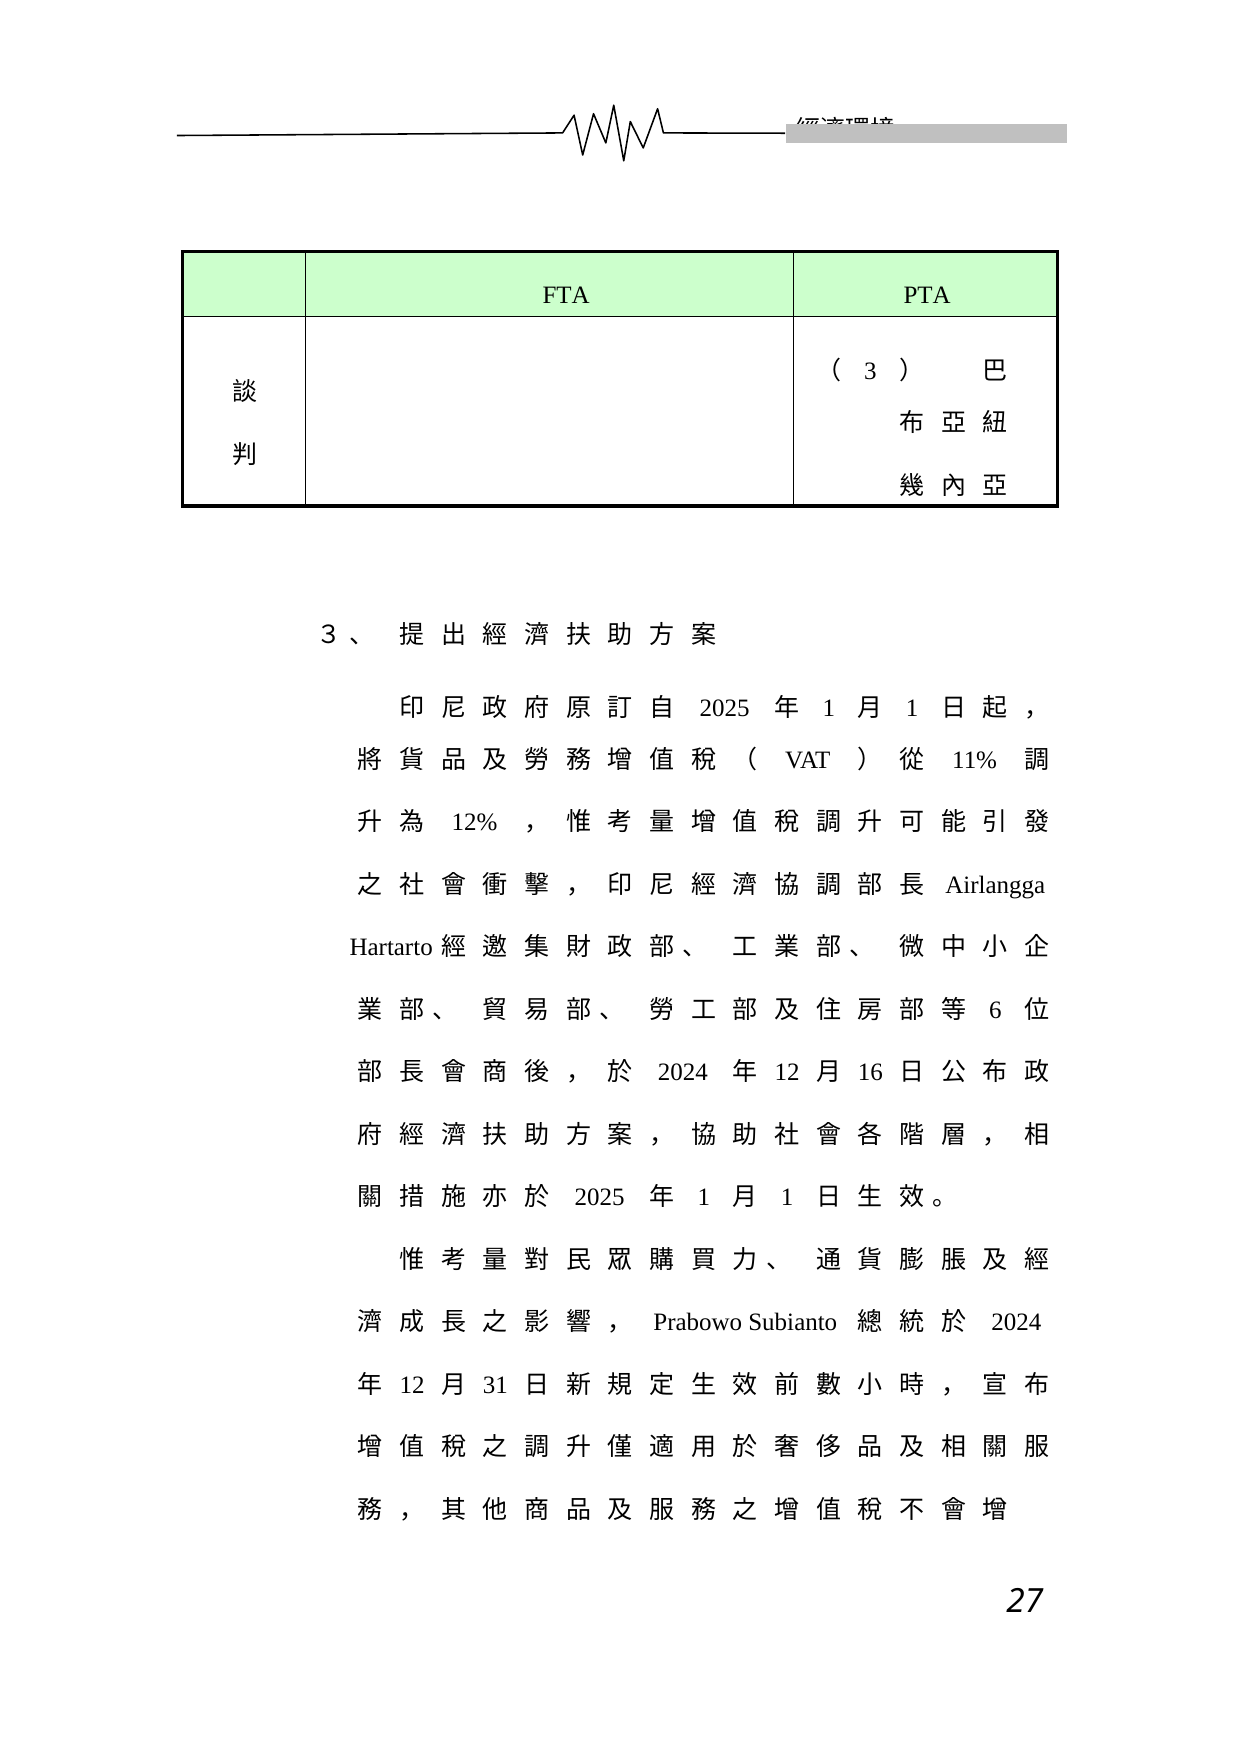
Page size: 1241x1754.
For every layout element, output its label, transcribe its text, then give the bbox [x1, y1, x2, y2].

text 惟考量對民眾購買力、通貨膨脹及經濟成長之影響，Prabowo Subianto總統於2024年12月31日新規定生效前數小時，宣布增值稅之調升僅適用於奢侈品及相關服務，其他商品及服務之增值稅不會增 [330, 1216, 1058, 1528]
text ３、提出經濟扶助方案 [281, 591, 1058, 653]
text 印尼政府原訂自2025年1月1日起，將貨品及勞務增值稅（VAT）從11%調升為12%，惟考量增值稅調升可能引發之社會衝擊，印尼經濟協調部長Airlangga Hartarto經邀集財政部、工業部、微中小企業部、貿易部、勞工部及住房部等6位部長會商後，於2024年12月16日公布政府經濟扶助方案，協助社會各階層，相關措施亦於2025年1月1日生效。 [330, 653, 1058, 1216]
table_header FTA [306, 253, 793, 316]
table_header [184, 253, 305, 316]
table_header PTA [794, 253, 1056, 316]
table_cell [306, 317, 793, 504]
table_cell （3） 巴布亞紐幾內亞 [794, 317, 1056, 504]
table_cell 談判 [184, 317, 305, 504]
